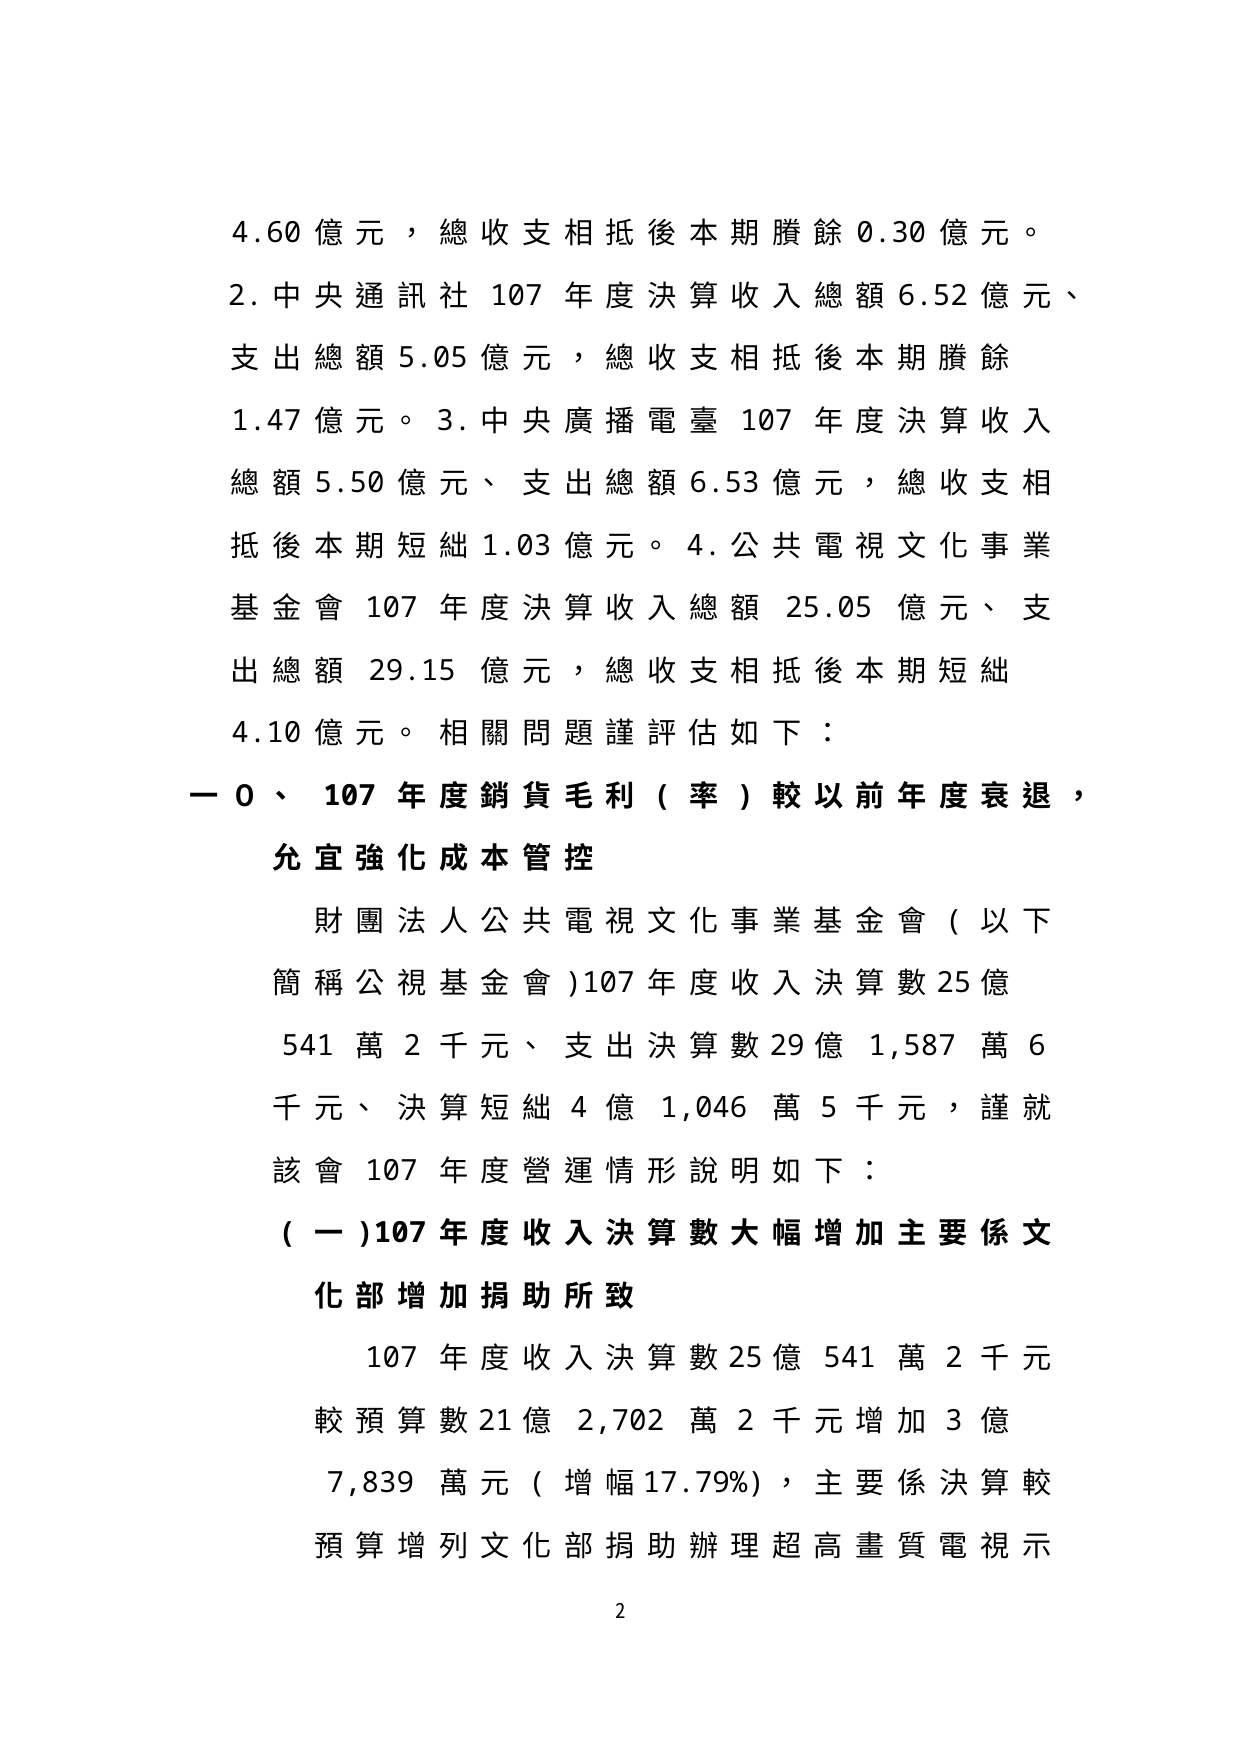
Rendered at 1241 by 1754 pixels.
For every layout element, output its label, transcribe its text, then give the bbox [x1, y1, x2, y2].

text 一０、107年度銷貨毛利(率)較以前年度衰退，允宜強化成本管控 [183, 752, 1058, 877]
text (三)財團法人部分：1.國家文化藝術基金會107年度決算收入總額4.90億元、支出總額4.60億元，總收支相抵後本期賸餘0.30億元。2.中央通訊社107年度決算收入總額6.52億元、支出總額5.05億元，總收支相抵後本期賸餘1.47億元。3.中央廣播電臺107年度決算收入總額5.50億元、支出總額6.53億元，總收支相抵後本期短絀1.03億元。4.公共電視文化事業基金會107年度決算收入總額25.05億元、支出總額29.15億元，總收支相抵後本期短絀4.10億元。相關問題謹評估如下： [183, 189, 1058, 752]
text 107年度收入決算數25億541萬2千元較預算數21億2,702萬2千元增加3億7,839萬元(增幅17.79%)，主要係決算較預算增列文化部捐助辦理超高畫質電視示 [271, 1314, 1058, 1564]
text 財團法人公共電視文化事業基金會(以下簡稱公視基金會)107年度收入決算數25億541萬2千元、支出決算數29億1,587萬6千元、決算短絀4億1,046萬5千元，謹就該會107年度營運情形說明如下： [242, 877, 1058, 1189]
text (一)107年度收入決算數大幅增加主要係文化部增加捐助所致 [242, 1189, 1058, 1314]
